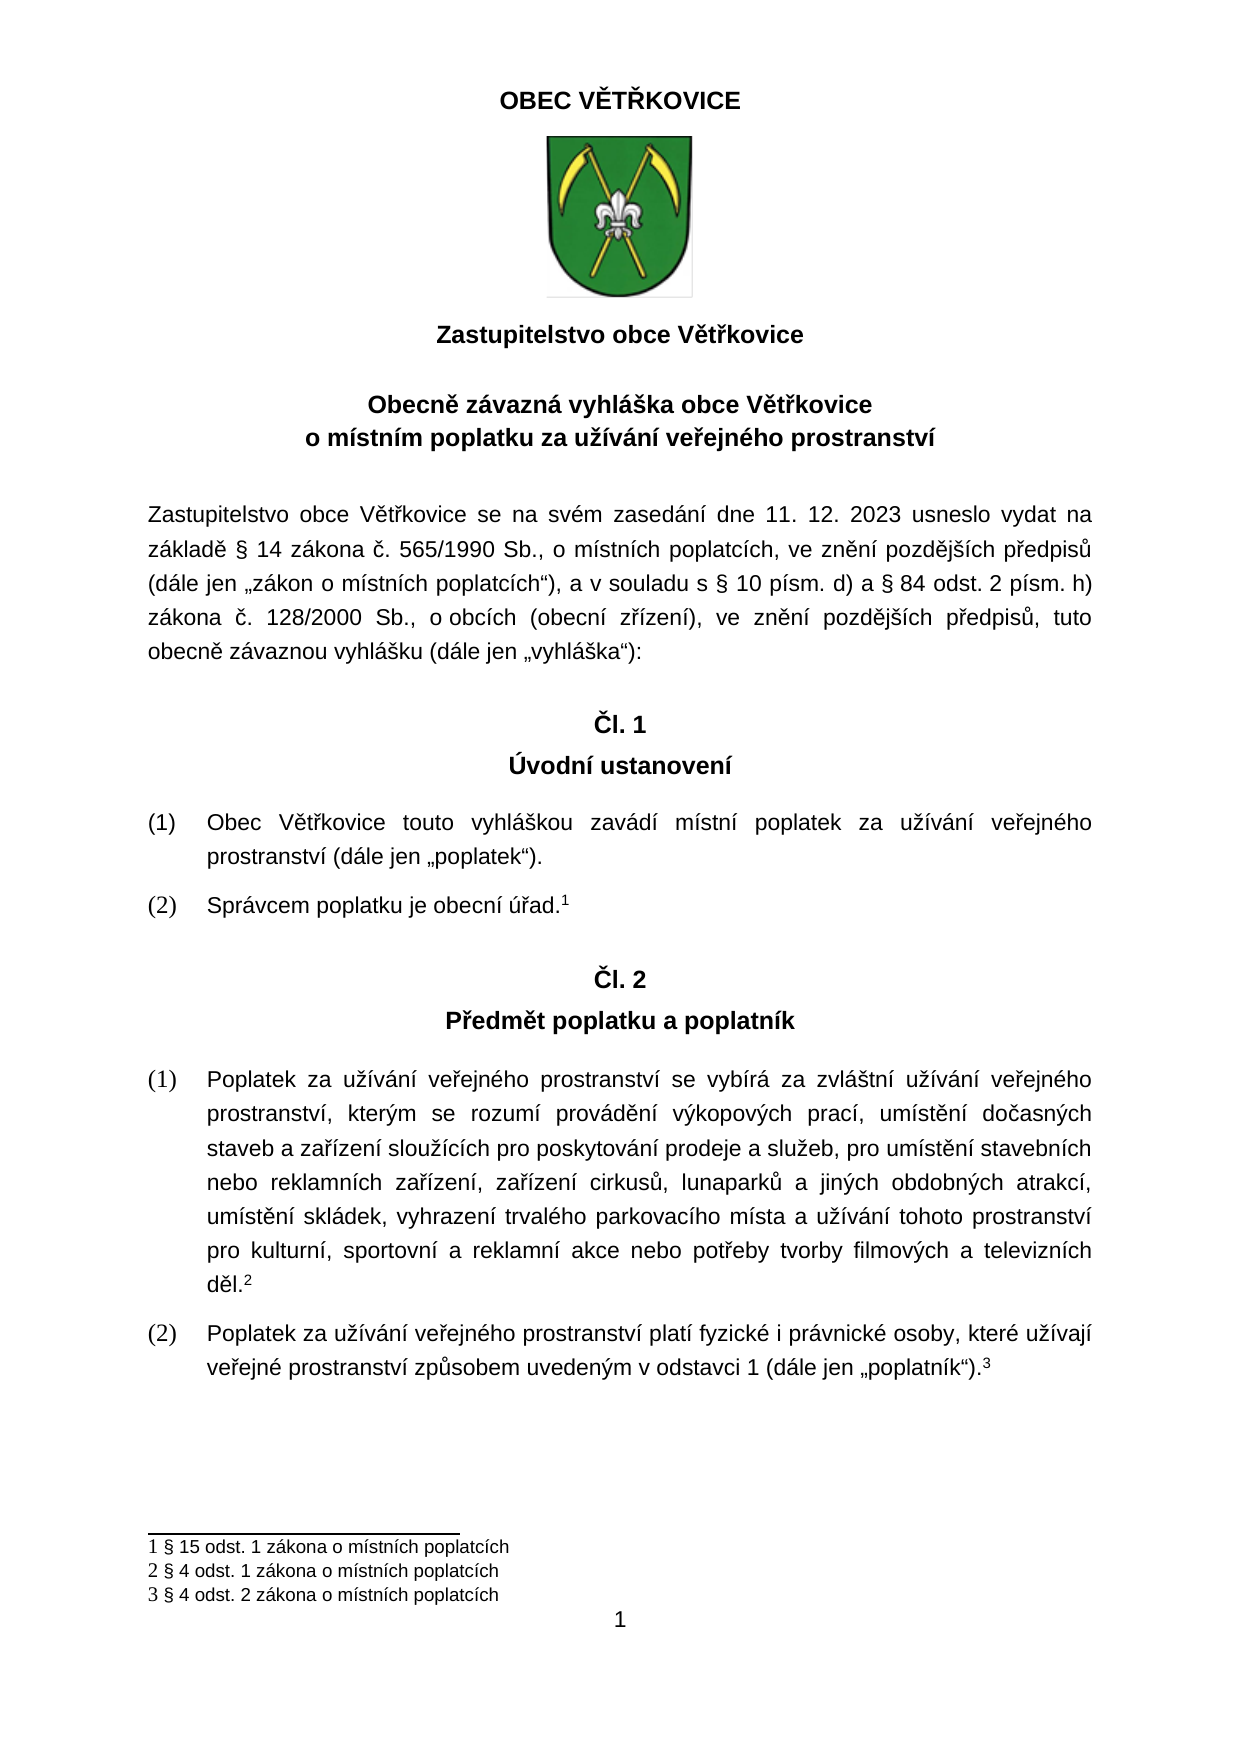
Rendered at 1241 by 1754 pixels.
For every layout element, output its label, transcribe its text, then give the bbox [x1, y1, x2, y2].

text Předmět poplatku a poplatník [148, 1006, 1093, 1034]
text Čl. 1 [148, 710, 1093, 738]
list Obec Větřkovice touto vyhláškou zavádí místní poplatek za užívání veřejného prostranství (dále jen „poplatek“). [148, 809, 1093, 869]
list Poplatek za užívání veřejného prostranství se vybírá za zvláštní užívání veřejného prostranství, kterým se rozumí provádění výkopových prací, umístění dočasných staveb a zařízení sloužících pro poskytování prodeje a služeb, pro umístění stavebních nebo reklamních zařízení, zařízení cirkusů, lunaparků a jiných obdobných atrakcí, umístění skládek, vyhrazení trvalého parkovacího místa a užívání tohoto prostranství pro kulturní, sportovní a reklamní akce nebo potřeby tvorby filmových a televizních děl. [148, 1064, 1093, 1297]
text Zastupitelstvo obce Větřkovice [148, 319, 1093, 348]
text Zastupitelstvo obce Větřkovice se na svém zasedání dne 11. 12. 2023 usneslo vydat na základě § 14 zákona č. 565/1990 Sb., o místních poplatcích, ve znění pozdějších předpisů (dále jen „zákon o místních poplatcích“), a v souladu s § 10 písm. d) a § 84 odst. 2 písm. h) zákona č. 128/2000 Sb., o obcích (obecní zřízení), ve znění pozdějších předpisů, tuto obecně závaznou vyhlášku (dále jen „vyhláška“): [148, 501, 1093, 664]
list Správcem poplatku je obecní úřad. [148, 890, 1093, 918]
text Obecně závazná vyhláška obce Větřkovice [148, 390, 1093, 419]
text Úvodní ustanovení [148, 751, 1093, 780]
list Poplatek za užívání veřejného prostranství platí fyzické i právnické osoby, které užívají veřejné prostranství způsobem uvedeným v odstavci 1 (dále jen „poplatník“). [148, 1318, 1093, 1381]
list § 4 odst. 2 zákona o místních poplatcích [148, 1582, 1093, 1606]
list § 4 odst. 1 zákona o místních poplatcích [148, 1558, 1093, 1582]
text Čl. 2 [148, 964, 1093, 993]
list § 15 odst. 1 zákona o místních poplatcích [148, 1534, 1093, 1558]
text o místním poplatku za užívání veřejného prostranství [148, 423, 1093, 452]
text OBEC VĚTŘKOVICE [148, 86, 1093, 115]
